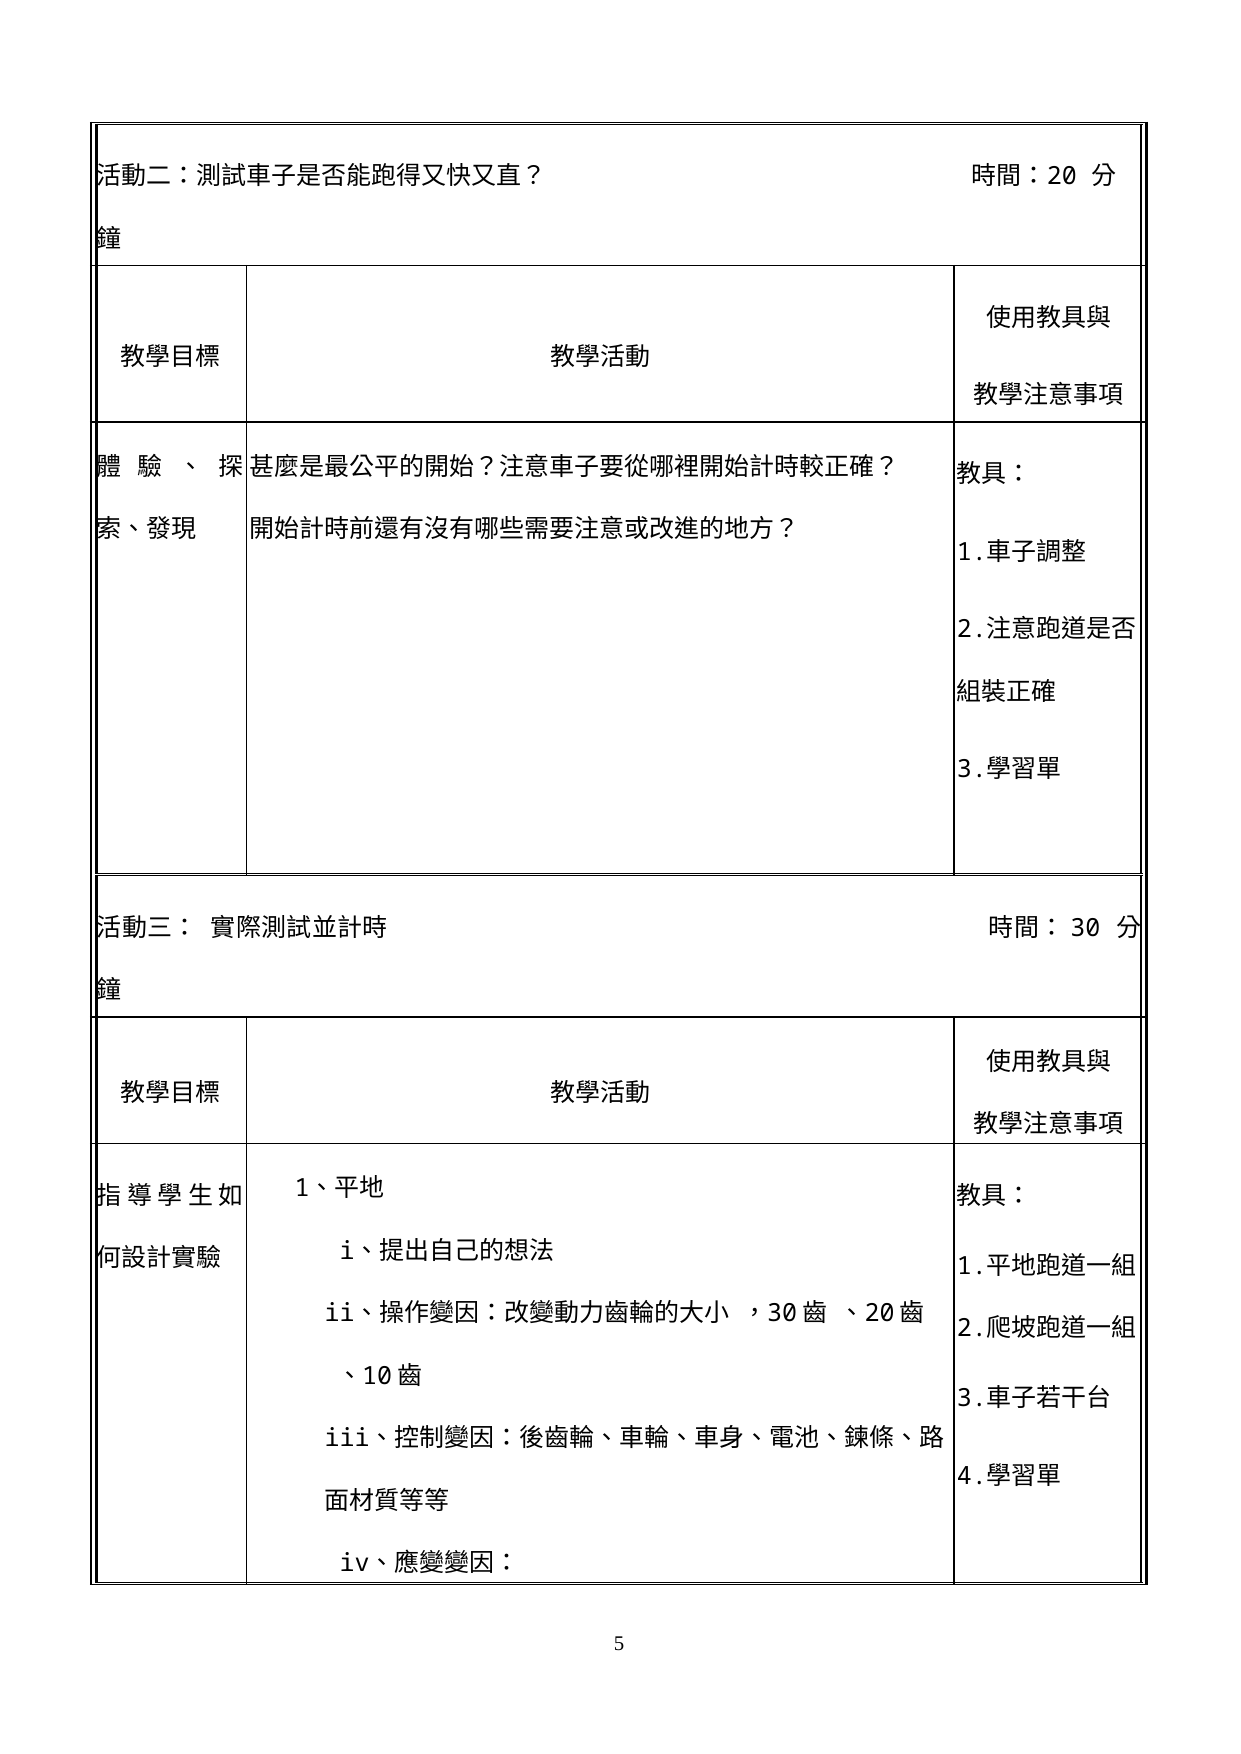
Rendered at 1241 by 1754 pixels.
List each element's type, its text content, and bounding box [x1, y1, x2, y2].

table_cell 教學活動 [247, 1018, 953, 1142]
table_cell 活動二：測試車子是否能跑得又快又直？ 時間：20 分鐘 [98, 125, 1140, 265]
table_cell 1、平地 i、提出自己的想法 ii、操作變因：改變動力齒輪的大小 ，30齒 、20齒 、10齒 iii、控制變因：後齒輪、車輪、車身、電池、鍊條、路面材質等等 iv、應變變因： [247, 1144, 953, 1582]
table_cell 教具： 1.平地跑道一組 2.爬坡跑道一組 3.車子若干台 4.學習單 [955, 1144, 1140, 1582]
table_cell 教學目標 [98, 1018, 246, 1142]
table_cell 使用教具與 教學注意事項 [955, 266, 1140, 421]
table_cell 教學目標 [98, 266, 246, 421]
table_cell 活動三： 實際測試並計時 時間：30 分鐘 [98, 876, 1140, 1016]
table_cell 教具： 1.車子調整 2.注意跑道是否組裝正確 3.學習單 [955, 423, 1140, 873]
table_cell 使用教具與 教學注意事項 [955, 1018, 1140, 1142]
table_cell 指導學生如何設計實驗 [98, 1144, 246, 1582]
table_cell 教學活動 [247, 266, 953, 421]
table_cell 體驗、探索、發現 [98, 423, 246, 873]
table_cell 甚麼是最公平的開始？注意車子要從哪裡開始計時較正確？ 開始計時前還有沒有哪些需要注意或改進的地方？ [247, 423, 953, 873]
